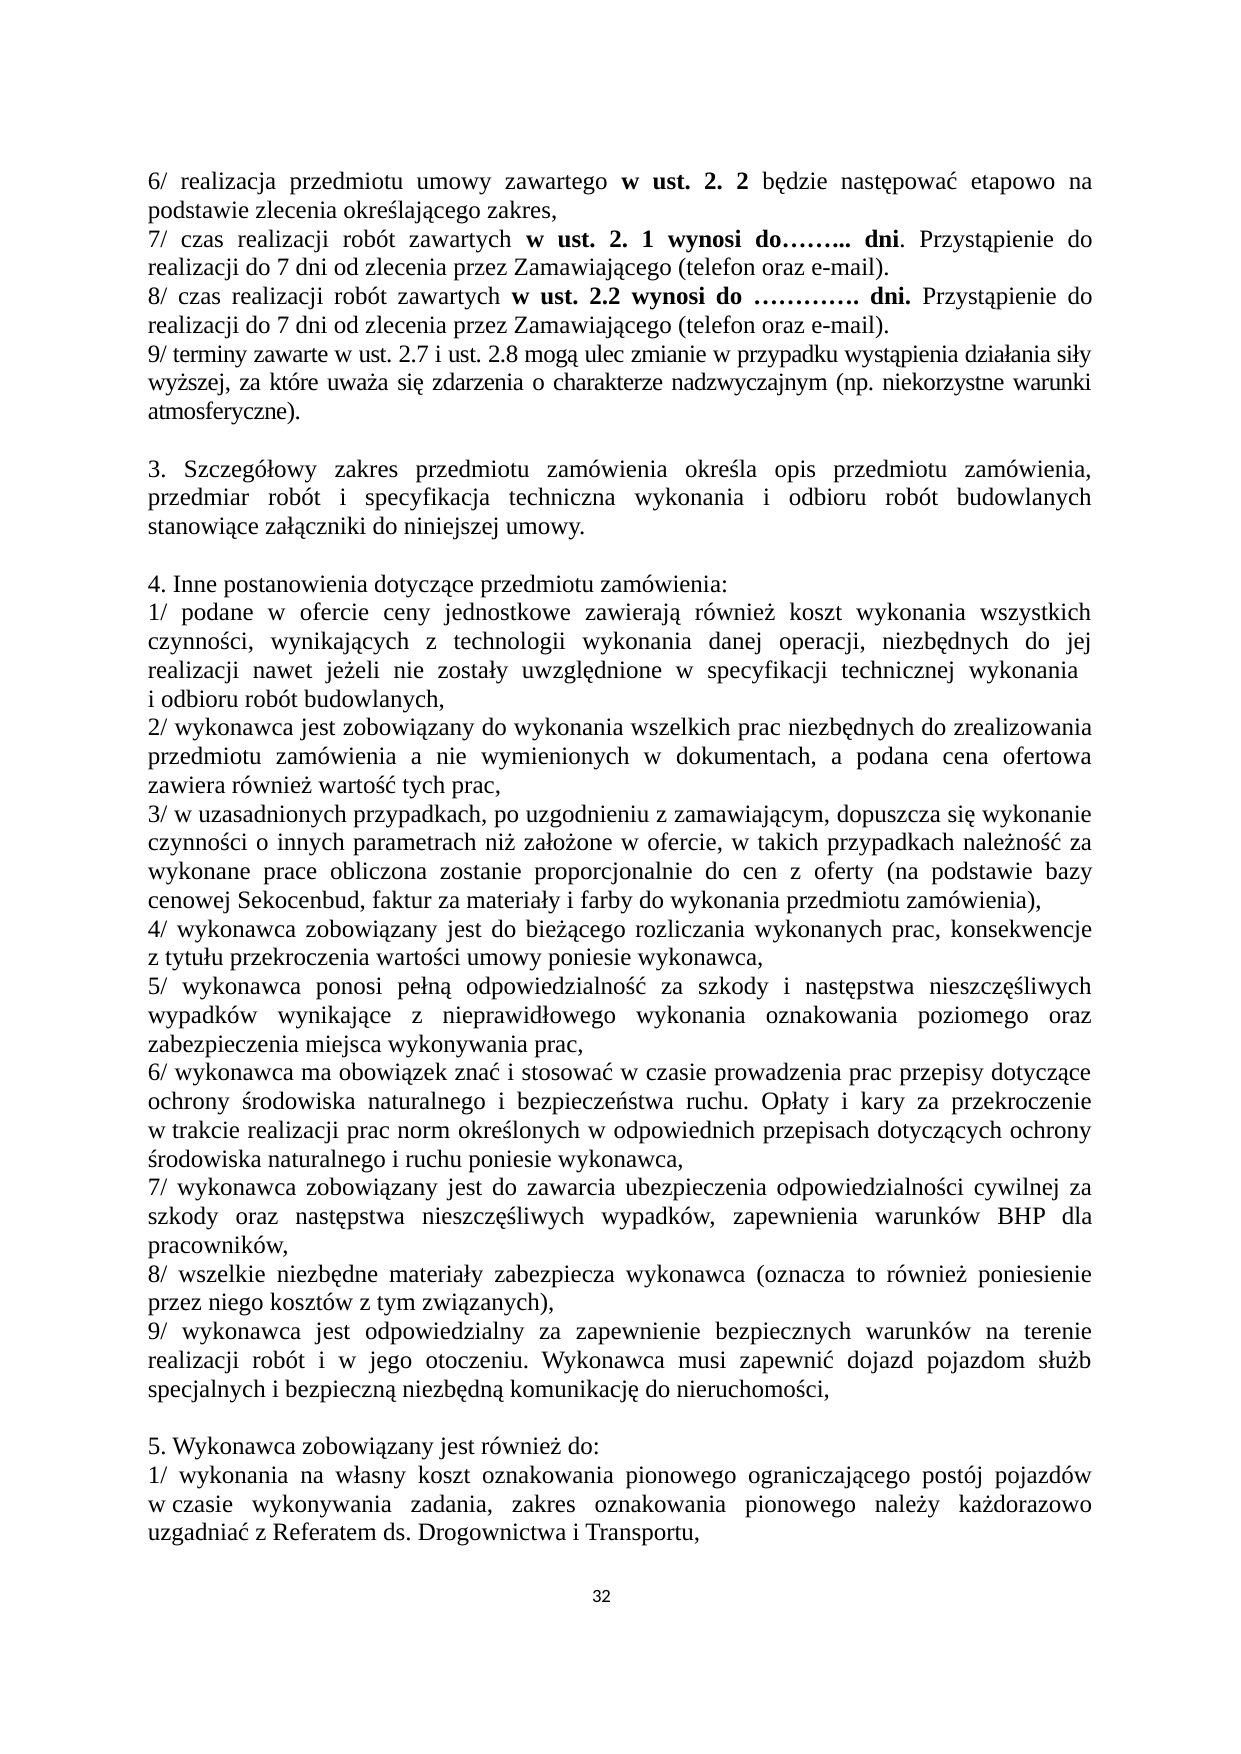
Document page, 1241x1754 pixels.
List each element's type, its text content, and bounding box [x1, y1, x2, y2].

text 9/ terminy zawarte w ust. 2.7 i ust. 2.8 mogą ulec zmianie w przypadku wystąpienia działania siły wyższej, za które uważa się zdarzenia o charakterze nadzwyczajnym (np. niekorzystne warunki atmosferyczne). [148, 339, 1093, 425]
text 1/ podane w ofercie ceny jednostkowe zawierają również koszt wykonania wszystkich czynności, wynikających z technologii wykonania danej operacji, niezbędnych do jej realizacji nawet jeżeli nie zostały uwzględnione w specyfikacji technicznej wykonania i odbioru robót budowlanych, [148, 597, 1093, 712]
text 5. Wykonawca zobowiązany jest również do: [148, 1431, 1093, 1460]
text 7/ wykonawca zobowiązany jest do zawarcia ubezpieczenia odpowiedzialności cywilnej za szkody oraz następstwa nieszczęśliwych wypadków, zapewnienia warunków BHP dla pracowników, [148, 1172, 1093, 1259]
text 1/ wykonania na własny koszt oznakowania pionowego ograniczającego postój pojazdów w czasie wykonywania zadania, zakres oznakowania pionowego należy każdorazowo uzgadniać z Referatem ds. Drogownictwa i Transportu, [148, 1460, 1093, 1546]
text 4. Inne postanowienia dotyczące przedmiotu zamówienia: [148, 569, 1093, 597]
text 5/ wykonawca ponosi pełną odpowiedzialność za szkody i następstwa nieszczęśliwych wypadków wynikające z nieprawidłowego wykonania oznakowania poziomego oraz zabezpieczenia miejsca wykonywania prac, [148, 971, 1093, 1057]
text 8/ czas realizacji robót zawartych w ust. 2.2 wynosi do …………. dni. Przystąpienie do realizacji do 7 dni od zlecenia przez Zamawiającego (telefon oraz e-mail). [148, 281, 1093, 339]
text 6/ wykonawca ma obowiązek znać i stosować w czasie prowadzenia prac przepisy dotyczące ochrony środowiska naturalnego i bezpieczeństwa ruchu. Opłaty i kary za przekroczenie w trakcie realizacji prac norm określonych w odpowiednich przepisach dotyczących ochrony środowiska naturalnego i ruchu poniesie wykonawca, [148, 1057, 1093, 1172]
text 3/ w uzasadnionych przypadkach, po uzgodnieniu z zamawiającym, dopuszcza się wykonanie czynności o innych parametrach niż założone w ofercie, w takich przypadkach należność za wykonane prace obliczona zostanie proporcjonalnie do cen z oferty (na podstawie bazy cenowej Sekocenbud, faktur za materiały i farby do wykonania przedmiotu zamówienia), [148, 799, 1093, 914]
text 4/ wykonawca zobowiązany jest do bieżącego rozliczania wykonanych prac, konsekwencje z tytułu przekroczenia wartości umowy poniesie wykonawca, [148, 914, 1093, 971]
text 7/ czas realizacji robót zawartych w ust. 2. 1 wynosi do……... dni. Przystąpienie do realizacji do 7 dni od zlecenia przez Zamawiającego (telefon oraz e-mail). [148, 224, 1093, 281]
text 6/ realizacja przedmiotu umowy zawartego w ust. 2. 2 będzie następować etapowo na podstawie zlecenia określającego zakres, [148, 166, 1093, 224]
text 2/ wykonawca jest zobowiązany do wykonania wszelkich prac niezbędnych do zrealizowania przedmiotu zamówienia a nie wymienionych w dokumentach, a podana cena ofertowa zawiera również wartość tych prac, [148, 712, 1093, 799]
text 8/ wszelkie niezbędne materiały zabezpiecza wykonawca (oznacza to również poniesienie przez niego kosztów z tym związanych), [148, 1259, 1093, 1316]
text 3. Szczegółowy zakres przedmiotu zamówienia określa opis przedmiotu zamówienia, przedmiar robót i specyfikacja techniczna wykonania i odbioru robót budowlanych stanowiące załączniki do niniejszej umowy. [148, 454, 1093, 540]
text 9/ wykonawca jest odpowiedzialny za zapewnienie bezpiecznych warunków na terenie realizacji robót i w jego otoczeniu. Wykonawca musi zapewnić dojazd pojazdom służb specjalnych i bezpieczną niezbędną komunikację do nieruchomości, [148, 1316, 1093, 1402]
